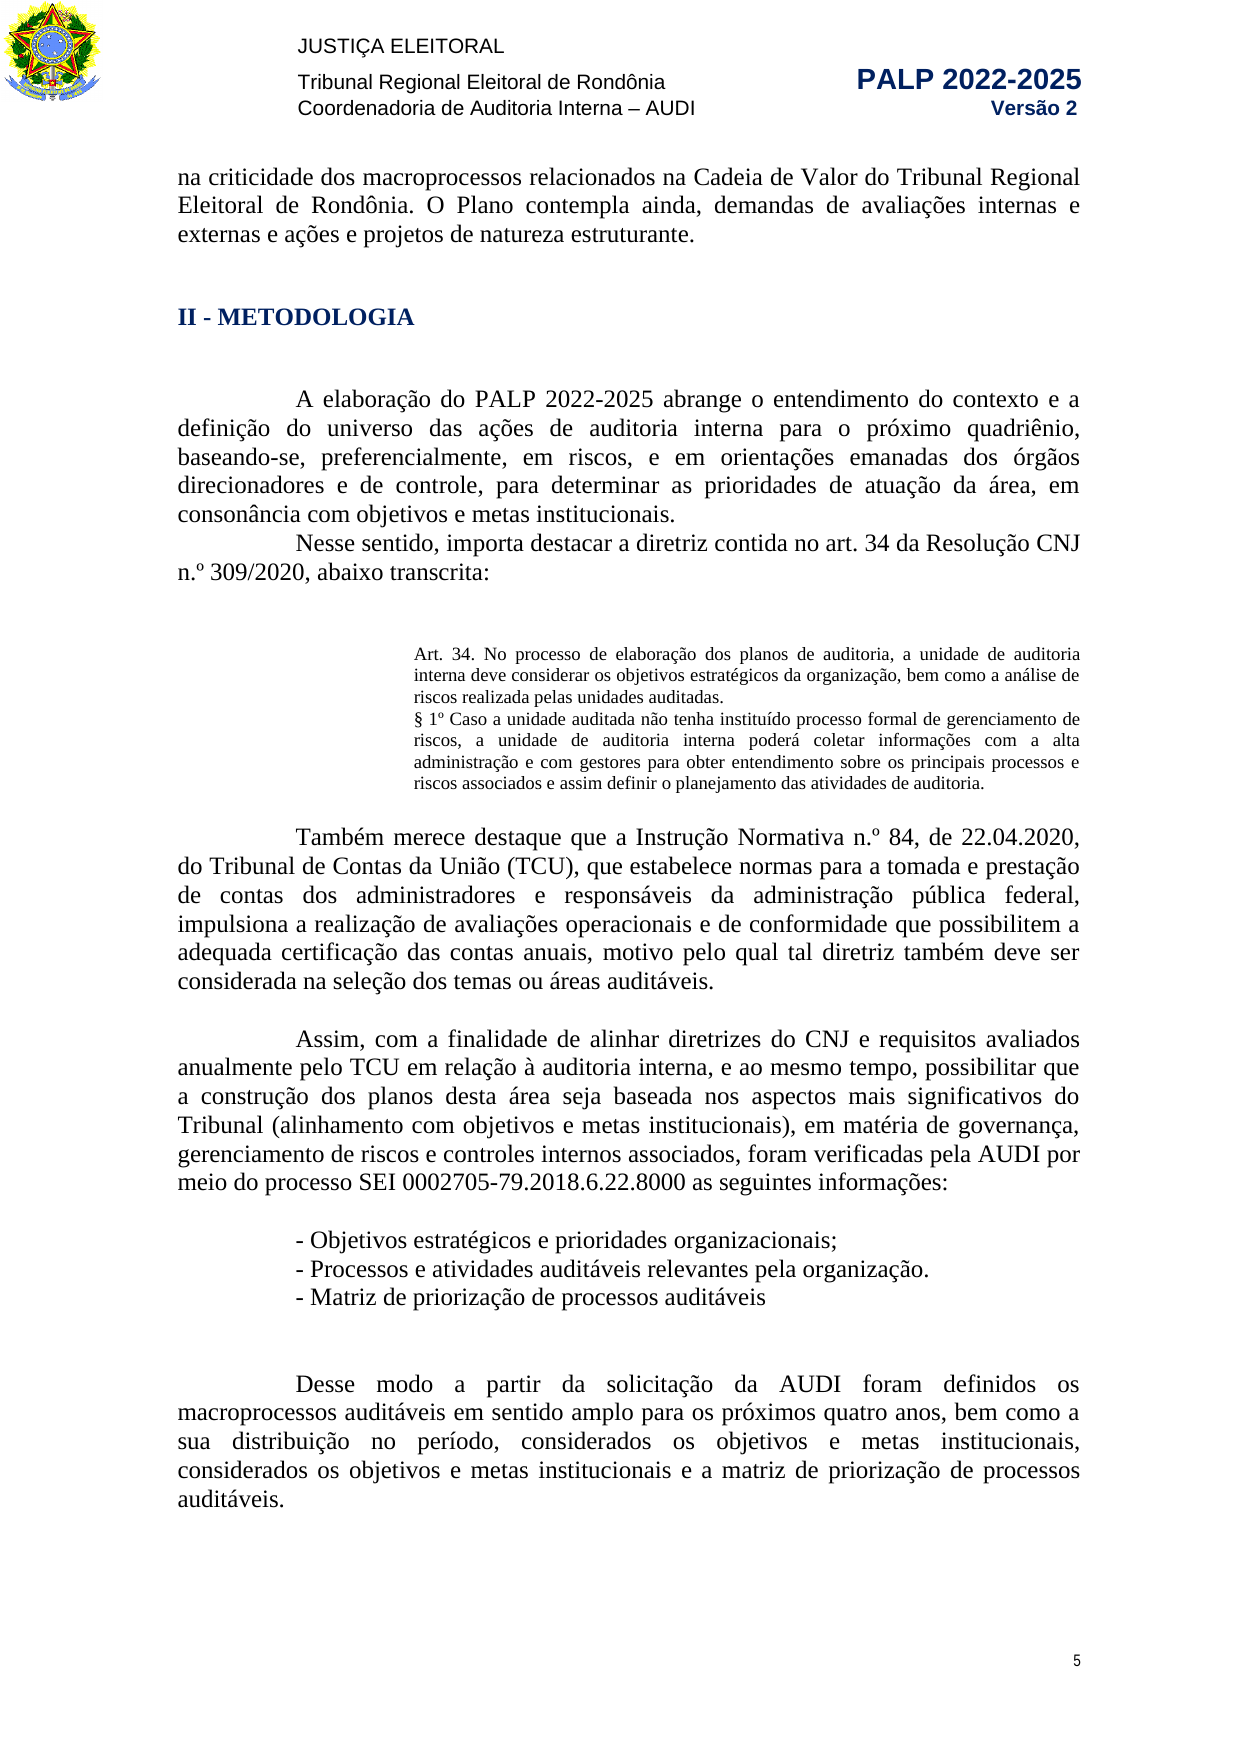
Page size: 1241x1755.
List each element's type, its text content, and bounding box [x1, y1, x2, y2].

text - Objetivos estratégicos e prioridades organizacionais; [177, 1225, 1081, 1254]
text - Processos e atividades auditáveis relevantes pela organização. [177, 1254, 1081, 1282]
text Art. 34. No processo de elaboração dos planos de auditoria, a unidade de auditoria interna deve considerar os objetivos estratégicos da organização, bem como a análise de riscos realizada pelas unidades auditadas. [413, 643, 1081, 707]
text Desse modo a partir da solicitação da AUDI foram definidos os macroprocessos auditáveis em sentido amplo para os próximos quatro anos, bem como a sua distribuição no período, considerados os objetivos e metas institucionais, considerados os objetivos e metas institucionais e a matriz de priorização de processos auditáveis. [177, 1369, 1081, 1512]
text na criticidade dos macroprocessos relacionados na Cadeia de Valor do Tribunal Regional Eleitoral de Rondônia. O Plano contempla ainda, demandas de avaliações internas e externas e ações e projetos de natureza estruturante. [177, 162, 1081, 248]
text A elaboração do PALP 2022-2025 abrange o entendimento do contexto e a definição do universo das ações de auditoria interna para o próximo quadriênio, baseando-se, preferencialmente, em riscos, e em orientações emanadas dos órgãos direcionadores e de controle, para determinar as prioridades de atuação da área, em consonância com objetivos e metas institucionais. [177, 384, 1081, 528]
text Assim, com a finalidade de alinhar diretrizes do CNJ e requisitos avaliados anualmente pelo TCU em relação à auditoria interna, e ao mesmo tempo, possibilitar que a construção dos planos desta área seja baseada nos aspectos mais significativos do Tribunal (alinhamento com objetivos e metas institucionais), em matéria de governança, gerenciamento de riscos e controles internos associados, foram verificadas pela AUDI por meio do processo SEI 0002705-79.2018.6.22.8000 as seguintes informações: [177, 1024, 1081, 1196]
text - Matriz de priorização de processos auditáveis [177, 1282, 1081, 1311]
subtitle II - METODOLOGIA [177, 302, 1081, 330]
text Nesse sentido, importa destacar a diretriz contida no art. 34 da Resolução CNJ n.º 309/2020, abaixo transcrita: [177, 528, 1081, 585]
text § 1º Caso a unidade auditada não tenha instituído processo formal de gerenciamento de riscos, a unidade de auditoria interna poderá coletar informações com a alta administração e com gestores para obter entendimento sobre os principais processos e riscos associados e assim definir o planejamento das atividades de auditoria. [413, 707, 1081, 794]
text Também merece destaque que a Instrução Normativa n.º 84, de 22.04.2020, do Tribunal de Contas da União (TCU), que estabelece normas para a tomada e prestação de contas dos administradores e responsáveis da administração pública federal, impulsiona a realização de avaliações operacionais e de conformidade que possibilitem a adequada certificação das contas anuais, motivo pelo qual tal diretriz também deve ser considerada na seleção dos temas ou áreas auditáveis. [177, 822, 1081, 995]
